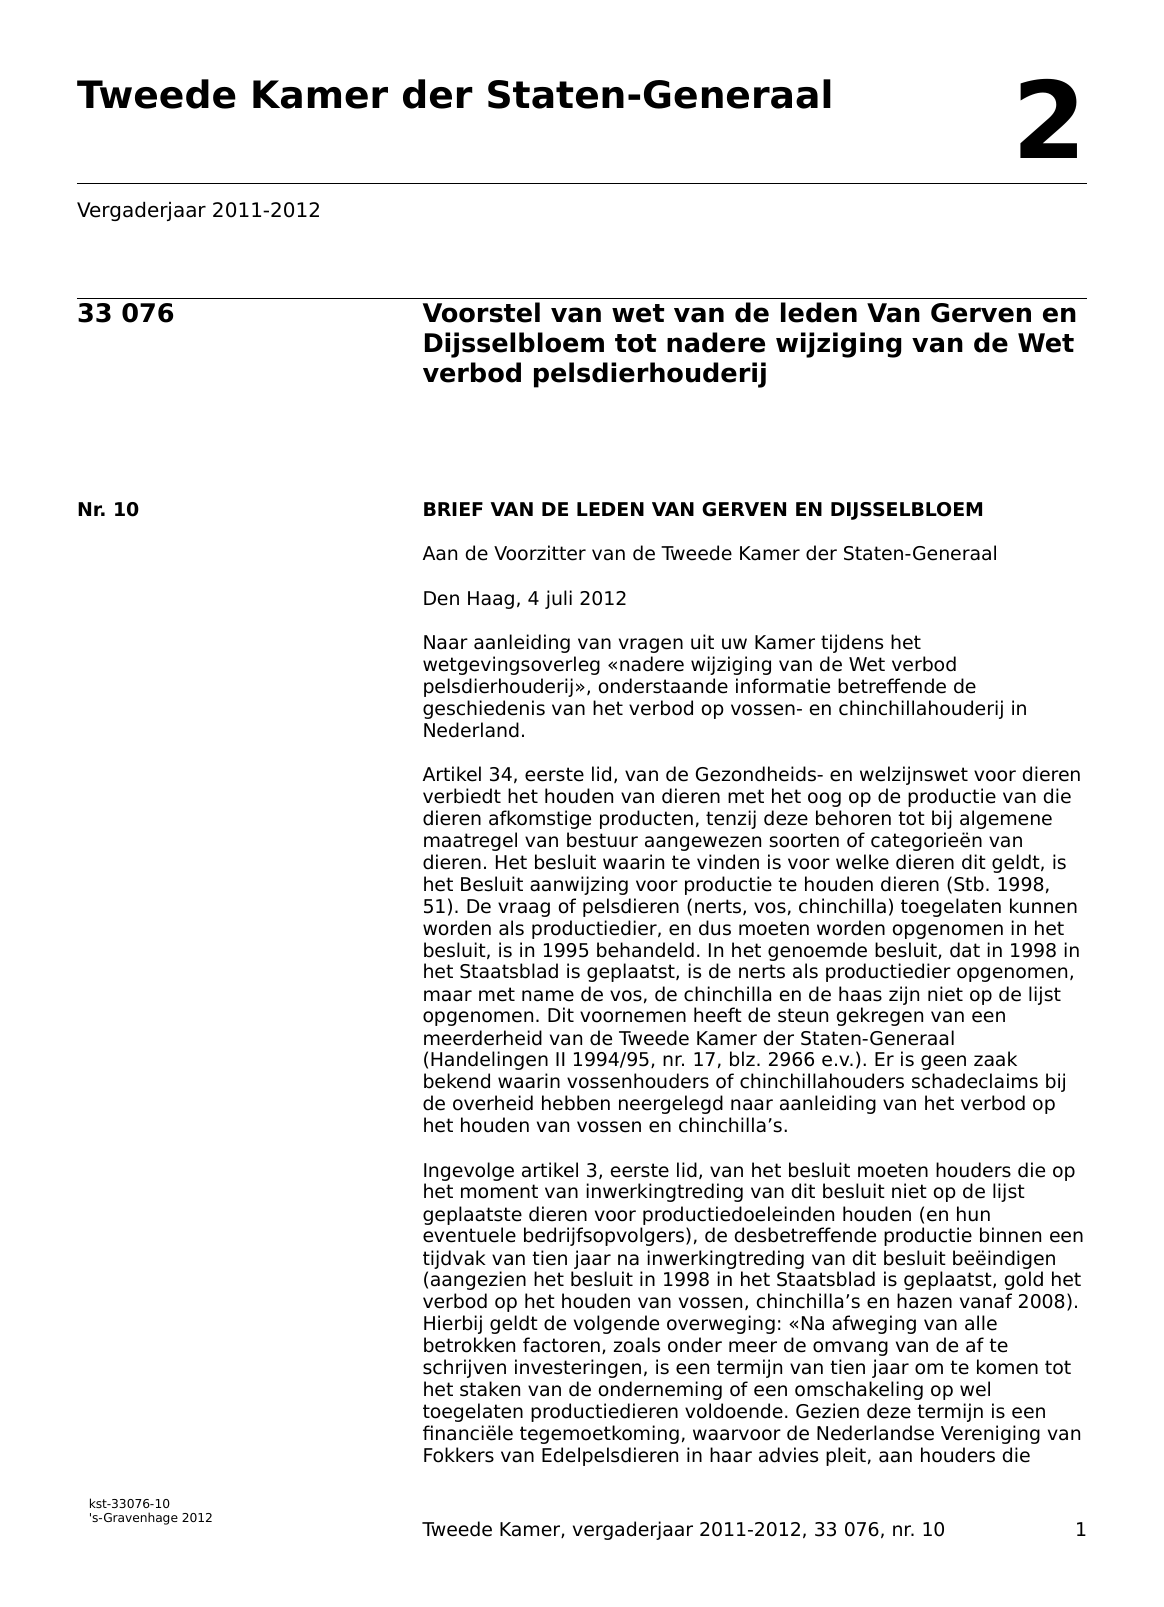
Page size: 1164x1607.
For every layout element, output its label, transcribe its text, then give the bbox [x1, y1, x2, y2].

text Naar aanleiding van vragen uit uw Kamer tijdens het wetgevingsoverleg «nadere wijziging van de Wet verbod pelsdierhouderij», onderstaande informatie betreffende de geschiedenis van het verbod op vossen- en chinchillahouderij in Nederland. [422, 632, 1087, 741]
table_cell Vergaderjaar 2011-2012 [77, 184, 1087, 298]
subtitle Nr. 10 BRIEF VAN DE LEDEN VAN GERVEN EN DIJSSELBLOEM [77, 499, 1087, 521]
text 's-Gravenhage 2012 [88, 1511, 323, 1525]
text Aan de Voorzitter van de Tweede Kamer der Staten-Generaal [422, 543, 1087, 565]
table_header 2 [886, 59, 1087, 183]
subtitle 33 076 Voorstel van wet van de leden Van Gerven en Dijsselbloem tot nadere wijziging van de Wet verbod pelsdierhouderij [77, 299, 1087, 388]
table_header Tweede Kamer der Staten-Generaal [77, 59, 886, 183]
text Ingevolge artikel 3, eerste lid, van het besluit moeten houders die op het moment van inwerkingtreding van dit besluit niet op de lijst geplaatste dieren voor productiedoeleinden houden (en hun eventuele bedrijfsopvolgers), de desbetreffende productie binnen een tijdvak van tien jaar na inwerkingtreding van dit besluit beëindigen (aangezien het besluit in 1998 in het Staatsblad is geplaatst, gold het verbod op het houden van vossen, chinchilla’s en hazen vanaf 2008). Hierbij geldt de volgende overweging: «Na afweging van alle betrokken factoren, zoals onder meer de omvang van de af te schrijven investeringen, is een termijn van tien jaar om te komen tot het staken van de onderneming of een omschakeling op wel toegelaten productiedieren voldoende. Gezien deze termijn is een financiële tegemoetkoming, waarvoor de Nederlandse Vereniging van Fokkers van Edelpelsdieren in haar advies pleit, aan houders die [422, 1159, 1087, 1467]
text Artikel 34, eerste lid, van de Gezondheids- en welzijnswet voor dieren verbiedt het houden van dieren met het oog op de productie van die dieren afkomstige producten, tenzij deze behoren tot bij algemene maatregel van bestuur aangewezen soorten of categorieën van dieren. Het besluit waarin te vinden is voor welke dieren dit geldt, is het Besluit aanwijzing voor productie te houden dieren (Stb. 1998, 51). De vraag of pelsdieren (nerts, vos, chinchilla) toegelaten kunnen worden als productiedier, en dus moeten worden opgenomen in het besluit, is in 1995 behandeld. In het genoemde besluit, dat in 1998 in het Staatsblad is geplaatst, is de nerts als productiedier opgenomen, maar met name de vos, de chinchilla en de haas zijn niet op de lijst opgenomen. Dit voornemen heeft de steun gekregen van een meerderheid van de Tweede Kamer der Staten-Generaal (Handelingen II 1994/95, nr. 17, blz. 2966 e.v.). Er is geen zaak bekend waarin vossenhouders of chinchillahouders schadeclaims bij de overheid hebben neergelegd naar aanleiding van het verbod op het houden van vossen en chinchilla’s. [422, 764, 1087, 1137]
text Den Haag, 4 juli 2012 [422, 587, 1087, 609]
text kst-33076-10 [88, 1497, 323, 1511]
